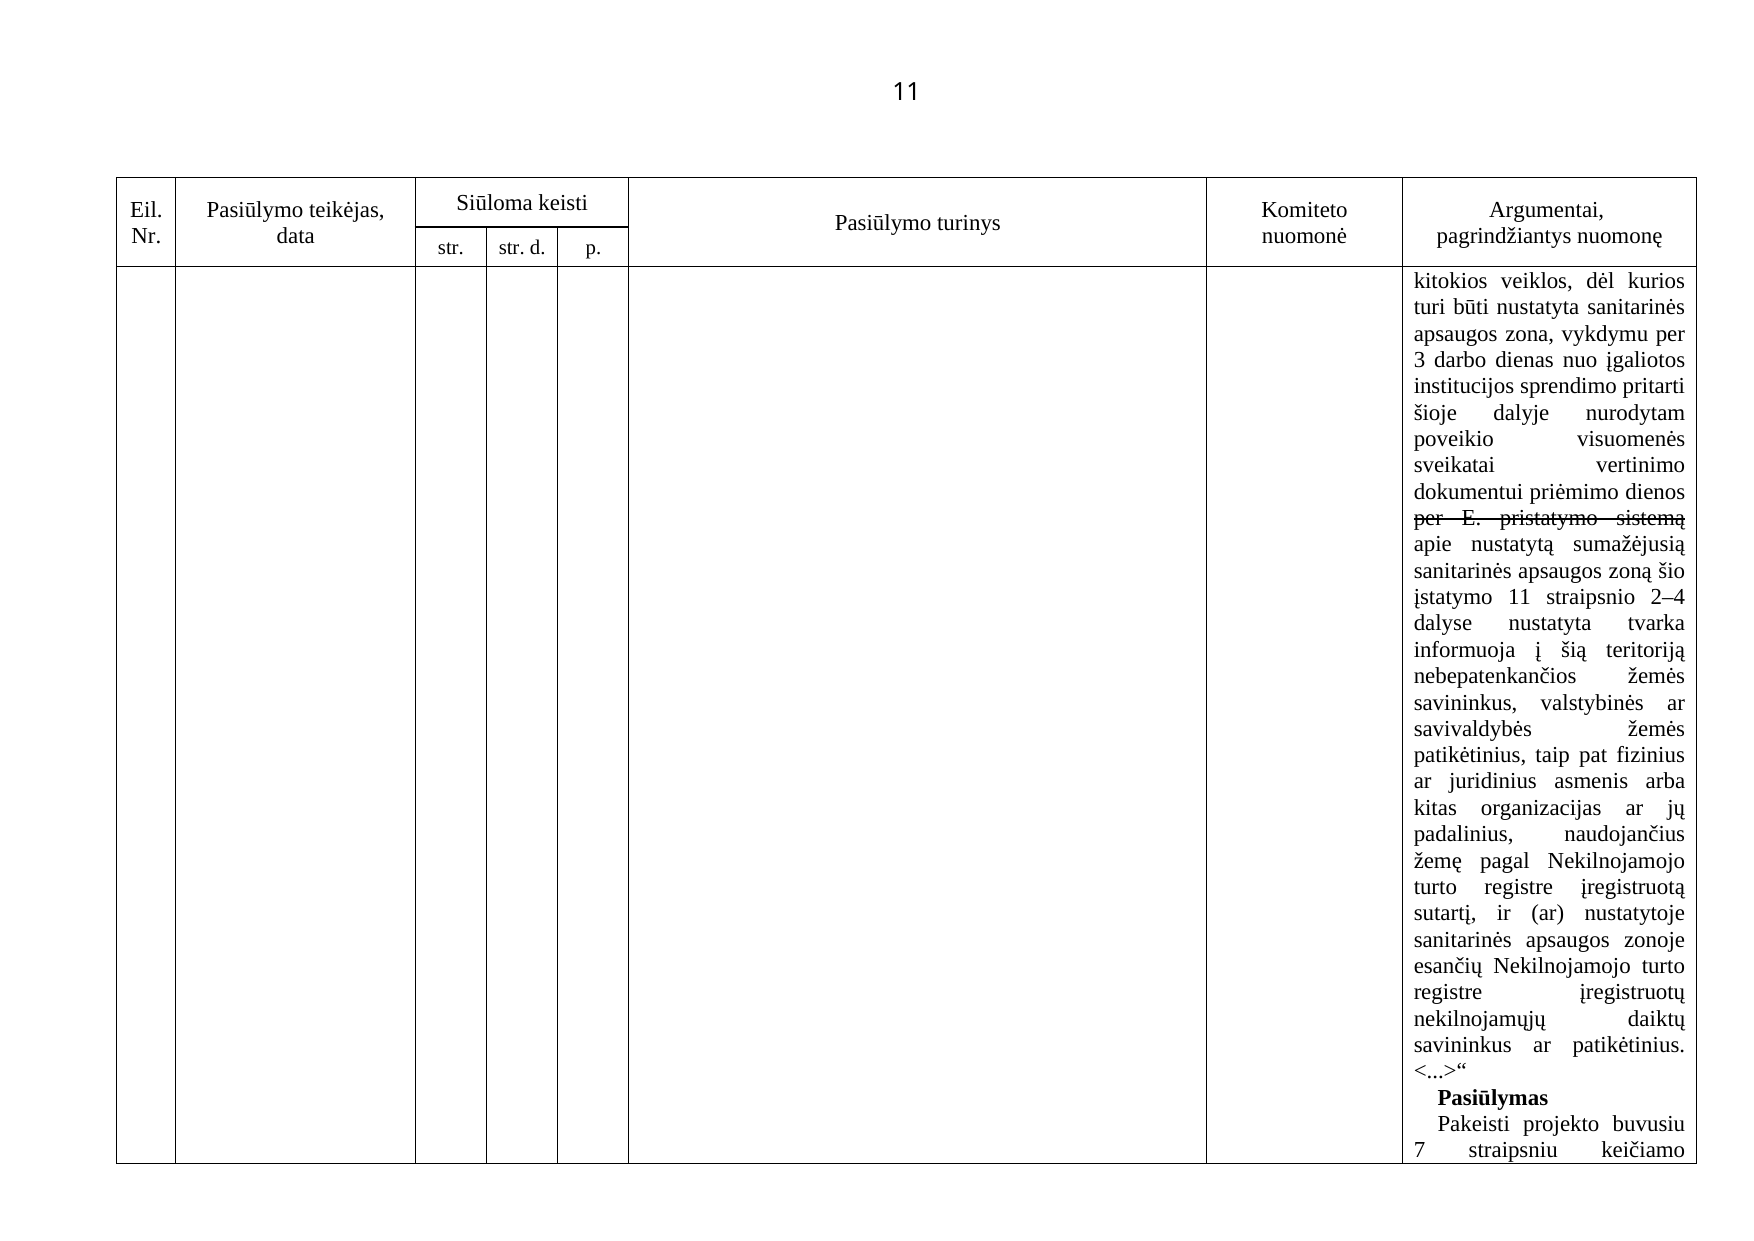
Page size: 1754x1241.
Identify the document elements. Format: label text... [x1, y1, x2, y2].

table_cell [176, 267, 415, 1163]
table_cell p. [558, 228, 628, 266]
table_header Pasiūlymo turinys [629, 178, 1206, 266]
table_cell [558, 267, 628, 1163]
table_header Siūloma keisti [416, 178, 628, 226]
table_cell str. [416, 228, 486, 266]
table_header Argumentai, pagrindžiantys nuomonę [1403, 178, 1696, 266]
table_cell kitokios veiklos, dėl kurios turi būti nustatyta sanitarinės apsaugos zona, vykdymu per 3 darbo dienas nuo įgaliotos institucijos sprendimo pritarti šioje dalyje nurodytam poveikio visuomenės sveikatai vertinimo dokumentui priėmimo dienos per E. pristatymo sistemą apie nustatytą sumažėjusią sanitarinės apsaugos zoną šio įstatymo 11 straipsnio 2–4 dalyse nustatyta tvarka informuoja į šią teritoriją nebepatenkančios žemės savininkus, valstybinės ar savivaldybės žemės patikėtinius, taip pat fizinius ar juridinius asmenis arba kitas organizacijas ar jų padalinius, naudojančius žemę pagal Nekilnojamojo turto registre įregistruotą sutartį, ir (ar) nustatytoje sanitarinės apsaugos zonoje esančių Nekilnojamojo turto registre įregistruotų nekilnojamųjų daiktų savininkus ar patikėtinius. <...>“ Pasiūlymas Pakeisti projekto buvusiu 7 straipsniu keičiamo [1403, 267, 1696, 1163]
table_cell [629, 267, 1206, 1163]
table_header Eil. Nr. [117, 178, 175, 266]
table_header Komiteto nuomonė [1207, 178, 1402, 266]
table_header Pasiūlymo teikėjas, data [176, 178, 415, 266]
table_cell [487, 267, 557, 1163]
table_cell [1207, 267, 1402, 1163]
table_cell [117, 267, 175, 1163]
table_cell [416, 267, 486, 1163]
table_cell str. d. [487, 228, 557, 266]
